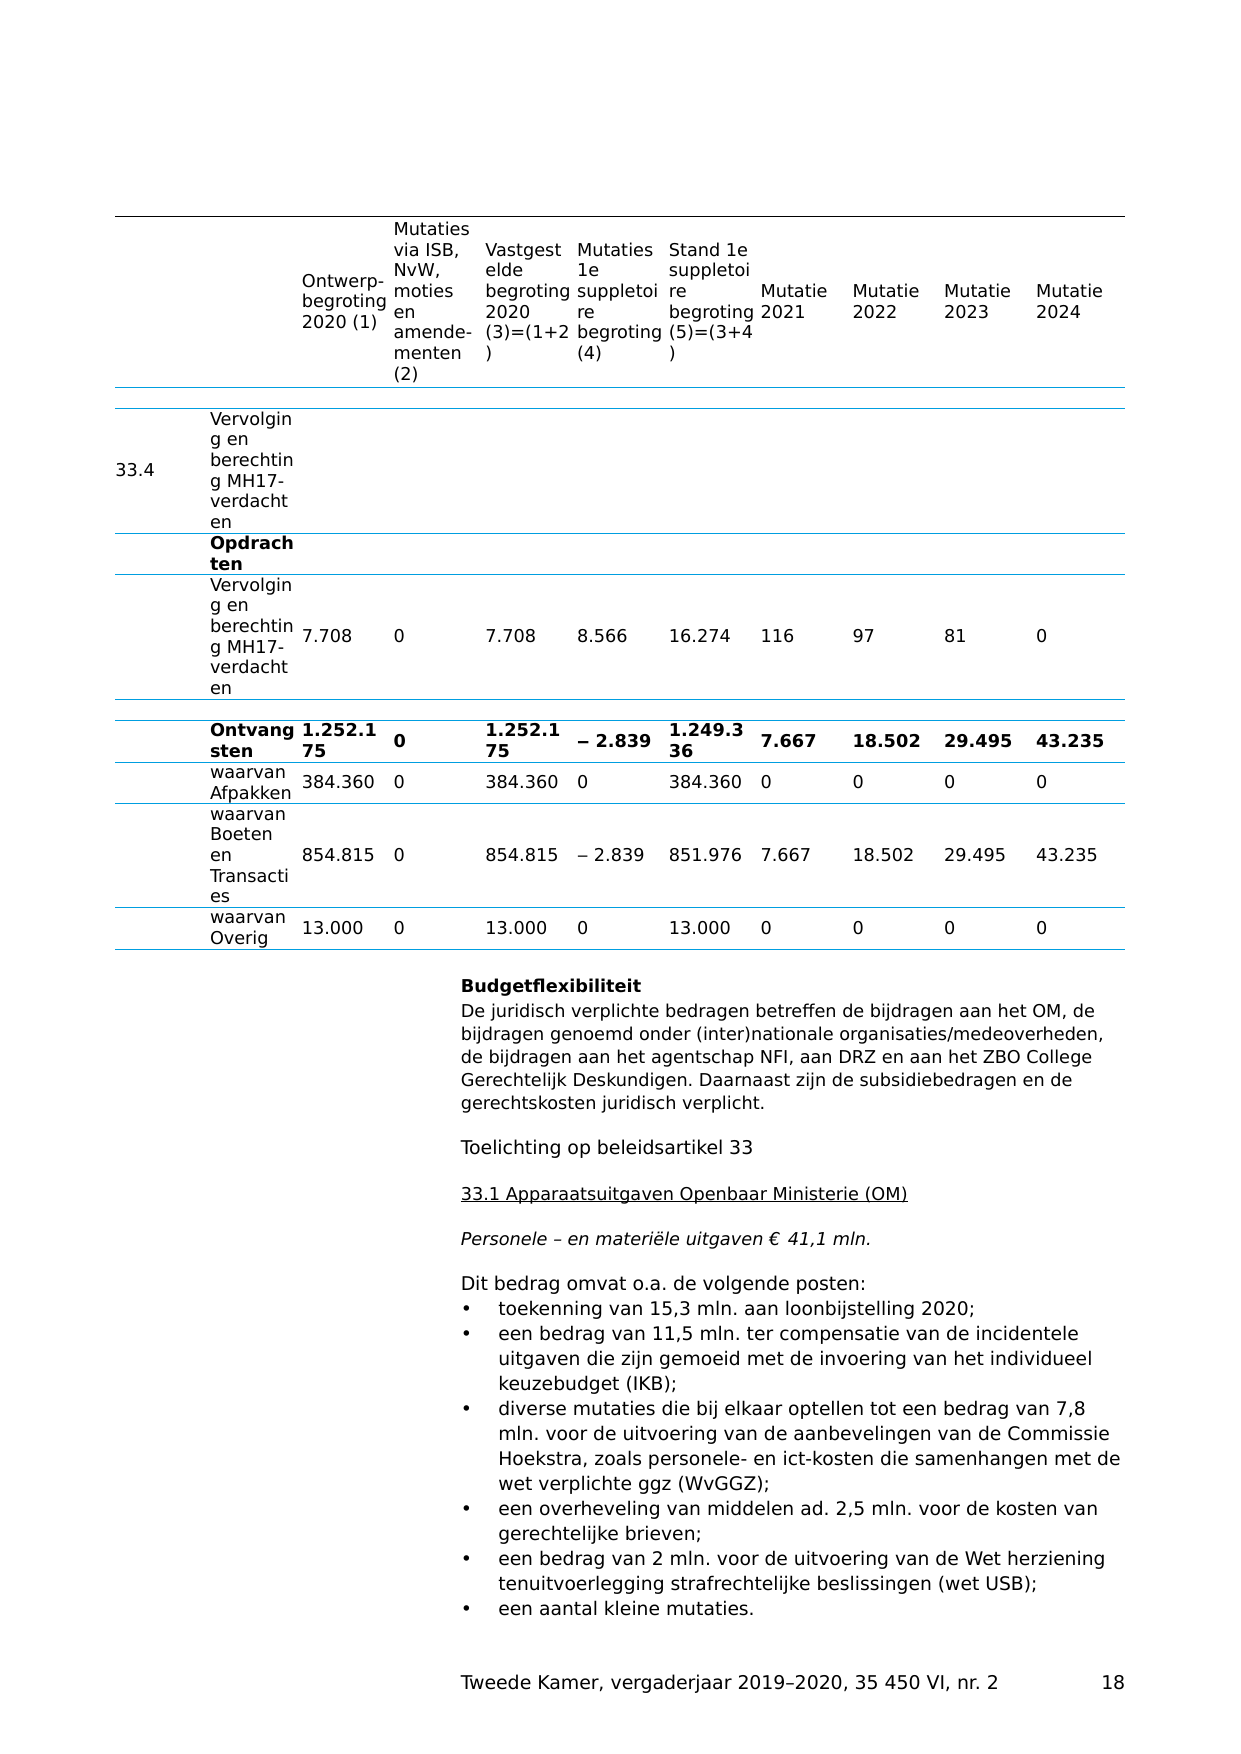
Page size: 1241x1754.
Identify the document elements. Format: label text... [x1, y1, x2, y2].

list toekenning van 15,3 mln. aan loonbijstelling 2020; [461, 1295, 1125, 1320]
table_cell Mutatie 2023 [941, 217, 1033, 387]
table_cell 7.708 [482, 575, 574, 698]
table_cell [299, 700, 390, 720]
text De juridisch verplichte bedragen betreffen de bijdragen aan het OM, de bijdragen genoemd onder (inter)nationale organisaties/medeoverheden, de bijdragen aan het agentschap NFI, aan DRZ en aan het ZBO College Gerechtelijk Deskundigen. Daarnaast zijn de subsidiebedragen en de gerechtskosten juridisch verplicht. [461, 999, 1125, 1114]
table_cell Ontvangsten [207, 721, 299, 761]
table_cell 1.252.175 [299, 721, 390, 761]
table_cell 43.235 [1033, 721, 1125, 761]
list diverse mutaties die bij elkaar optellen tot een bedrag van 7,8 mln. voor de uitvoering van de aanbevelingen van de Commissie Hoekstra, zoals personele- en ict-kosten die samenhangen met de wet verplichte ggz (WvGGZ); [461, 1395, 1125, 1495]
table_cell [758, 409, 849, 532]
table_cell 384.360 [482, 763, 574, 803]
table_cell [666, 409, 757, 532]
list een bedrag van 11,5 mln. ter compensatie van de incidentele uitgaven die zijn gemoeid met de invoering van het individueel keuzebudget (IKB); [461, 1320, 1125, 1395]
table_cell 0 [1033, 575, 1125, 698]
table_cell [1033, 388, 1125, 408]
table_cell [115, 575, 207, 698]
table_cell [390, 409, 482, 532]
table_header Budgettaire gevolgen van beleid artikel 33 (bedragen x € 1.000) [115, 191, 1125, 216]
table_cell 7.667 [758, 804, 849, 907]
table_cell 0 [849, 908, 941, 949]
table_cell [115, 700, 207, 720]
table_cell 854.815 [482, 804, 574, 907]
table_cell [574, 409, 666, 532]
table_cell 0 [390, 575, 482, 698]
table_cell 0 [390, 763, 482, 803]
table_cell 0 [574, 908, 666, 949]
table_cell 0 [849, 763, 941, 803]
table_cell Mutatie 2021 [758, 217, 849, 387]
table_cell 97 [849, 575, 941, 698]
table_cell 854.815 [299, 804, 390, 907]
title Toelichting op beleidsartikel 33 [461, 1137, 1125, 1159]
table_cell waarvan Afpakken [207, 763, 299, 803]
list een aantal kleine mutaties. [461, 1595, 1125, 1620]
table_cell 29.495 [941, 721, 1033, 761]
table_cell Stand 1e suppletoire begroting (5)=(3+4) [666, 217, 757, 387]
table_cell [115, 217, 207, 387]
table_cell 0 [1033, 763, 1125, 803]
table_cell 43.235 [1033, 804, 1125, 907]
table_cell Vervolging en berechting MH17-verdachten [207, 409, 299, 532]
table_cell [849, 388, 941, 408]
table_cell 0 [390, 804, 482, 907]
table_cell 13.000 [666, 908, 757, 949]
table_cell [1033, 409, 1125, 532]
table_cell 81 [941, 575, 1033, 698]
table_cell 1.252.175 [482, 721, 574, 761]
table_cell [849, 534, 941, 574]
text 33.1 Apparaatsuitgaven Openbaar Ministerie (OM) [461, 1159, 1125, 1204]
text Budgetflexibiliteit [461, 974, 1125, 997]
table_cell [390, 388, 482, 408]
table_cell [482, 388, 574, 408]
table_cell [941, 409, 1033, 532]
table_cell [666, 534, 757, 574]
table_cell [849, 409, 941, 532]
table_cell [115, 804, 207, 907]
table_cell 384.360 [666, 763, 757, 803]
table_cell [1033, 534, 1125, 574]
table_cell 18.502 [849, 804, 941, 907]
table_cell 0 [390, 721, 482, 761]
table_cell 13.000 [482, 908, 574, 949]
table_cell [390, 700, 482, 720]
table_cell [941, 700, 1033, 720]
table_cell 0 [1033, 908, 1125, 949]
table_cell 8.566 [574, 575, 666, 698]
table_cell Vervolging en berechting MH17-verdachten [207, 575, 299, 698]
table_cell [115, 908, 207, 949]
table_cell waarvan Overig [207, 908, 299, 949]
list een bedrag van 2 mln. voor de uitvoering van de Wet herziening tenuitvoerlegging strafrechtelijke beslissingen (wet USB); [461, 1545, 1125, 1595]
table_cell 0 [758, 763, 849, 803]
table_cell 0 [758, 908, 849, 949]
text Personele – en materiële uitgaven € 41,1 mln. [461, 1227, 1125, 1250]
table_cell [574, 700, 666, 720]
table_cell 16.274 [666, 575, 757, 698]
table_cell ‒ 2.839 [574, 721, 666, 761]
table_cell [758, 388, 849, 408]
table_cell 1.249.336 [666, 721, 757, 761]
table_cell 116 [758, 575, 849, 698]
table_cell [758, 700, 849, 720]
table_cell [299, 409, 390, 532]
table_cell [482, 534, 574, 574]
table_cell Mutatie 2022 [849, 217, 941, 387]
table_cell [299, 388, 390, 408]
table_cell [207, 217, 299, 387]
table_cell [115, 388, 207, 408]
table_cell 13.000 [299, 908, 390, 949]
table_cell 0 [941, 763, 1033, 803]
table_cell [115, 721, 207, 761]
table_cell [207, 700, 299, 720]
table_cell waarvan Boeten en Transacties [207, 804, 299, 907]
table_cell [941, 388, 1033, 408]
table_cell ‒ 2.839 [574, 804, 666, 907]
table_cell [666, 700, 757, 720]
table_cell [299, 534, 390, 574]
table_cell [115, 763, 207, 803]
table_cell Vastgestelde begroting 2020 (3)=(1+2) [482, 217, 574, 387]
table_cell Ontwerp-begroting 2020 (1) [299, 217, 390, 387]
table_cell 0 [574, 763, 666, 803]
table_cell 7.708 [299, 575, 390, 698]
table_cell [574, 388, 666, 408]
table_cell Opdrachten [207, 534, 299, 574]
table_cell 851.976 [666, 804, 757, 907]
table_cell [390, 534, 482, 574]
table_cell 18.502 [849, 721, 941, 761]
table_cell Mutatie 2024 [1033, 217, 1125, 387]
table_cell Mutaties via ISB, NvW, moties en amende-menten (2) [390, 217, 482, 387]
table_cell 33.4 [115, 409, 207, 532]
table_cell 7.667 [758, 721, 849, 761]
table_cell Mutaties 1e suppletoire begroting (4) [574, 217, 666, 387]
table_cell [941, 534, 1033, 574]
list een overheveling van middelen ad. 2,5 mln. voor de kosten van gerechtelijke brieven; [461, 1495, 1125, 1545]
table_cell [207, 388, 299, 408]
table_cell [758, 534, 849, 574]
table_cell [482, 700, 574, 720]
table_cell [1033, 700, 1125, 720]
table_cell 29.495 [941, 804, 1033, 907]
table_cell 384.360 [299, 763, 390, 803]
table_cell [574, 534, 666, 574]
table_cell [666, 388, 757, 408]
table_cell [849, 700, 941, 720]
table_cell [482, 409, 574, 532]
text Dit bedrag omvat o.a. de volgende posten: [461, 1273, 1125, 1295]
table_cell 0 [941, 908, 1033, 949]
table_cell [115, 534, 207, 574]
table_cell 0 [390, 908, 482, 949]
